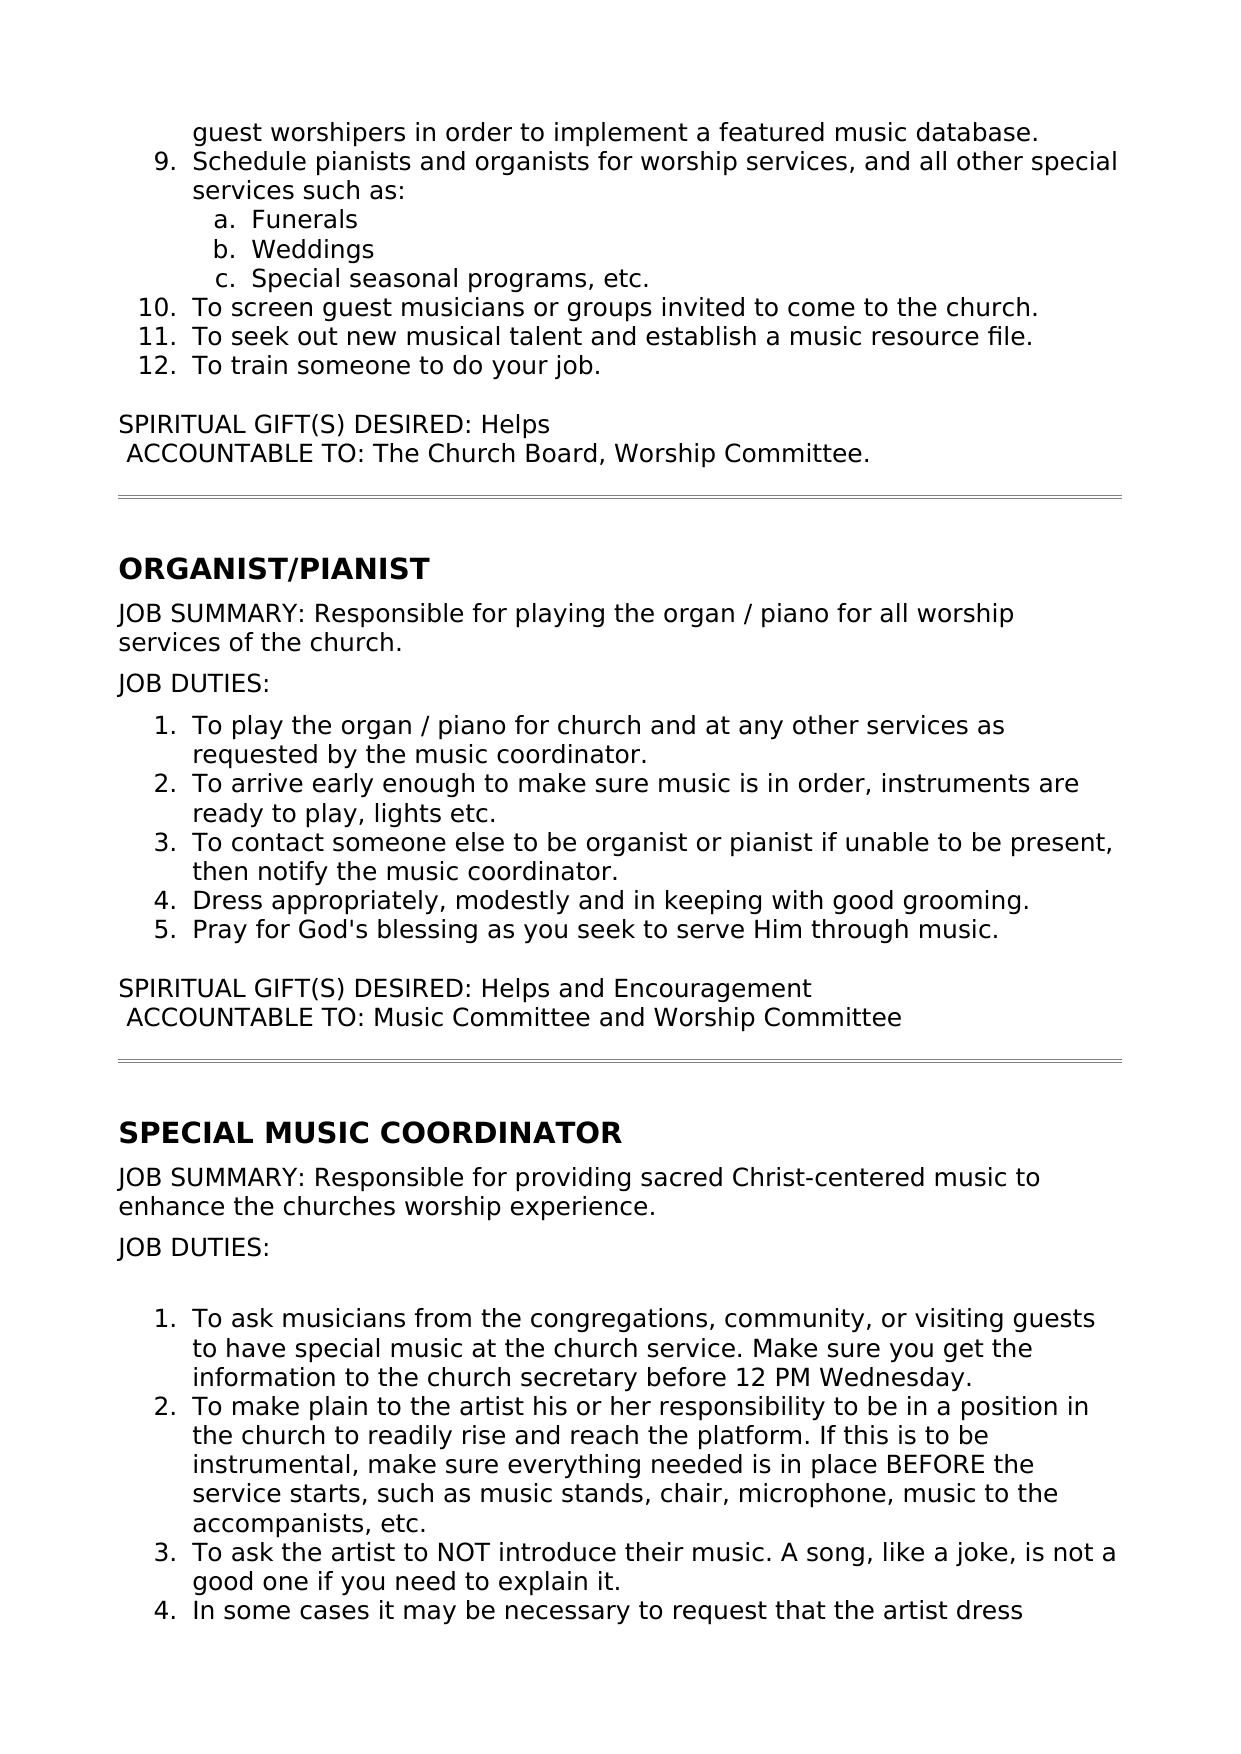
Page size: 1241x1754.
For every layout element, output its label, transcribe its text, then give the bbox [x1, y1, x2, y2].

text JOB DUTIES: [118, 1233, 1122, 1263]
list Dress appropriately, modestly and in keeping with good grooming. [177, 886, 1122, 915]
list To ask musicians from the congregations, community, or visiting guests to have special music at the church service. Make sure you get the information to the church secretary before 12 PM Wednesday. [177, 1305, 1122, 1392]
list Special seasonal programs, etc. [236, 264, 1122, 293]
text JOB SUMMARY: Responsible for playing the organ / piano for all worship services of the church. [118, 599, 1122, 657]
list To arrive early enough to make sure music is in order, instruments are ready to play, lights etc. [177, 769, 1122, 828]
list To make plain to the artist his or her responsibility to be in a position in the church to readily rise and reach the platform. If this is to be instrumental, make sure everything needed is in place BEFORE the service starts, such as music stands, chair, microphone, music to the accompanists, etc. [177, 1392, 1122, 1538]
list Schedule pianists and organists for worship services, and all other special services such as: [177, 147, 1122, 206]
list guest worshipers in order to implement a featured music database. [177, 118, 1122, 147]
subtitle SPECIAL MUSIC COORDINATOR [118, 1116, 1122, 1150]
list Pray for God's blessing as you seek to serve Him through music. [177, 915, 1122, 944]
list To seek out new musical talent and establish a music resource file. [177, 322, 1122, 351]
list To ask the artist to NOT introduce their music. A song, like a joke, is not a good one if you need to explain it. [177, 1538, 1122, 1596]
list To contact someone else to be organist or pianist if unable to be present, then notify the music coordinator. [177, 828, 1122, 886]
subtitle ORGANIST/PIANIST [118, 552, 1122, 586]
text JOB DUTIES: [118, 669, 1122, 699]
list To play the organ / piano for church and at any other services as requested by the music coordinator. [177, 711, 1122, 769]
text SPIRITUAL GIFT(S) DESIRED: Helps ACCOUNTABLE TO: The Church Board, Worship Committee. [118, 410, 1122, 468]
text JOB SUMMARY: Responsible for providing sacred Christ-centered music to enhance the churches worship experience. [118, 1163, 1122, 1221]
list Funerals [236, 206, 1122, 235]
list To train someone to do your job. [177, 351, 1122, 381]
list In some cases it may be necessary to request that the artist dress [177, 1596, 1122, 1626]
list Weddings [236, 235, 1122, 264]
text SPIRITUAL GIFT(S) DESIRED: Helps and Encouragement ACCOUNTABLE TO: Music Committee and Worship Committee [118, 974, 1122, 1032]
list To screen guest musicians or groups invited to come to the church. [177, 293, 1122, 322]
